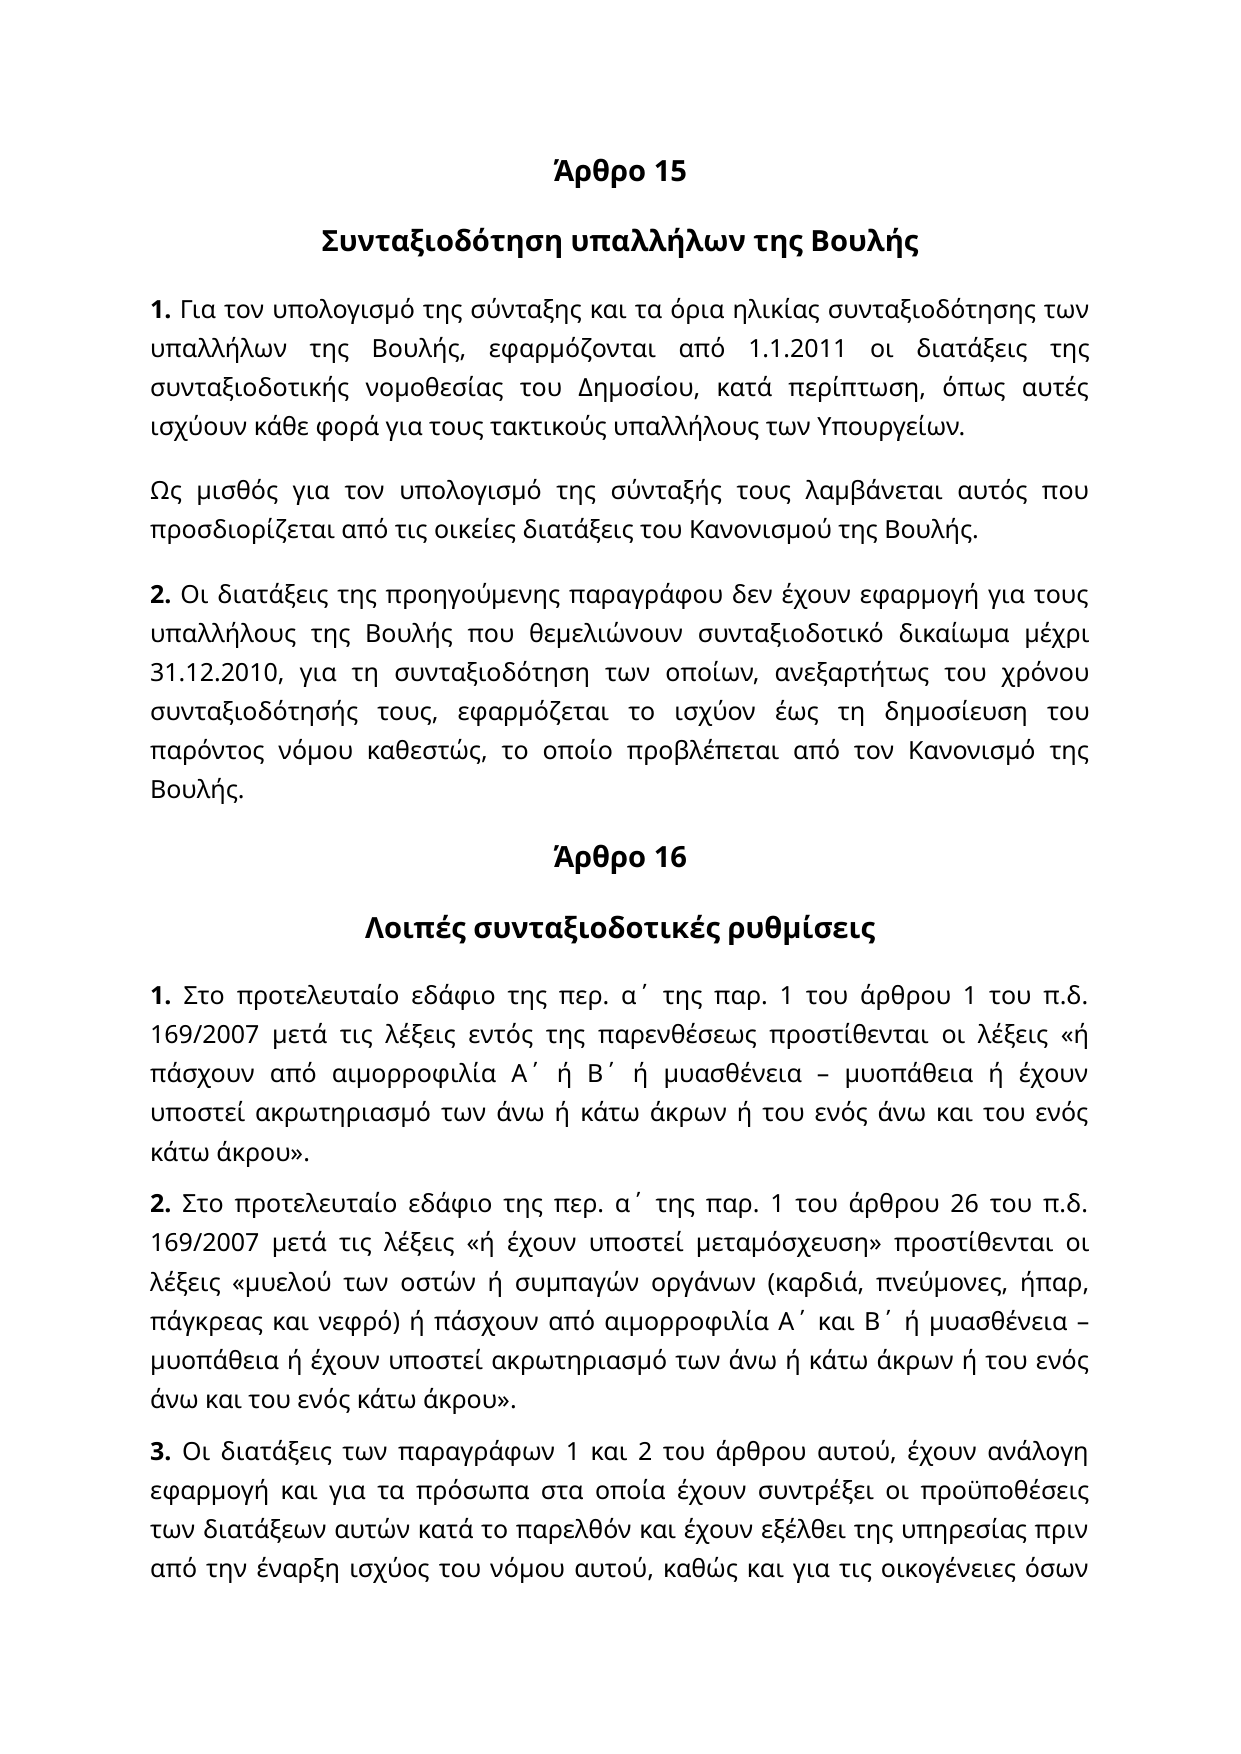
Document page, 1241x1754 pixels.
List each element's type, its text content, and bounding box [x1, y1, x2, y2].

subtitle Άρθρο 16 [150, 836, 1090, 876]
text Ως μισθός για τον υπολογισμό της σύνταξής τους λαμβάνεται αυτός που προσδιορίζεται από τις οικείες διατάξεις του Κανονισμού της Βουλής. [150, 473, 1090, 546]
text 3. Οι διατάξεις των παραγράφων 1 και 2 του άρθρου αυτού, έχουν ανάλογη εφαρμογή και για τα πρόσωπα στα οποία έχουν συντρέξει οι προϋποθέσεις των διατάξεων αυτών κατά το παρελθόν και έχουν εξέλθει της υπηρεσίας πριν από την έναρξη ισχύος του νόμου αυτού, καθώς και για τις οικογένειες όσων [150, 1433, 1090, 1585]
text 1. Για τον υπολογισμό της σύνταξης και τα όρια ηλικίας συνταξιοδότησης των υπαλλήλων της Βουλής, εφαρμόζονται από 1.1.2011 οι διατάξεις της συνταξιοδοτικής νομοθεσίας του Δημοσίου, κατά περίπτωση, όπως αυτές ισχύουν κάθε φορά για τους τακτικούς υπαλλήλους των Υπουργείων. [150, 291, 1090, 443]
subtitle Λοιπές συνταξιοδοτικές ρυθμίσεις [150, 907, 1090, 947]
subtitle Συνταξιοδότηση υπαλλήλων της Βουλής [150, 221, 1090, 260]
text 2. Στο προτελευταίο εδάφιο της περ. α΄ της παρ. 1 του άρθρου 26 του π.δ. 169/2007 μετά τις λέξεις «ή έχουν υποστεί μεταμόσχευση» προστίθενται οι λέξεις «μυελού των οστών ή συμπαγών οργάνων (καρδιά, πνεύμονες, ήπαρ, πάγκρεας και νεφρό) ή πάσχουν από αιμορροφιλία Α΄ και Β΄ ή μυασθένεια – μυοπάθεια ή έχουν υποστεί ακρωτηριασμό των άνω ή κάτω άκρων ή του ενός άνω και του ενός κάτω άκρου». [150, 1186, 1090, 1416]
text 1. Στο προτελευταίο εδάφιο της περ. α΄ της παρ. 1 του άρθρου 1 του π.δ. 169/2007 μετά τις λέξεις εντός της παρενθέσεως προστίθενται οι λέξεις «ή πάσχουν από αιμορροφιλία Α΄ ή Β΄ ή μυασθένεια – μυοπάθεια ή έχουν υποστεί ακρωτηριασμό των άνω ή κάτω άκρων ή του ενός άνω και του ενός κάτω άκρου». [150, 977, 1090, 1168]
subtitle Άρθρο 15 [150, 150, 1090, 190]
text 2. Οι διατάξεις της προηγούμενης παραγράφου δεν έχουν εφαρμογή για τους υπαλλήλους της Βουλής που θεμελιώνουν συνταξιοδοτικό δικαίωμα μέχρι 31.12.2010, για τη συνταξιοδότηση των οποίων, ανεξαρτήτως του χρόνου συνταξιοδότησής τους, εφαρμόζεται το ισχύον έως τη δημοσίευση του παρόντος νόμου καθεστώς, το οποίο προβλέπεται από τον Κανονισμό της Βουλής. [150, 576, 1090, 806]
